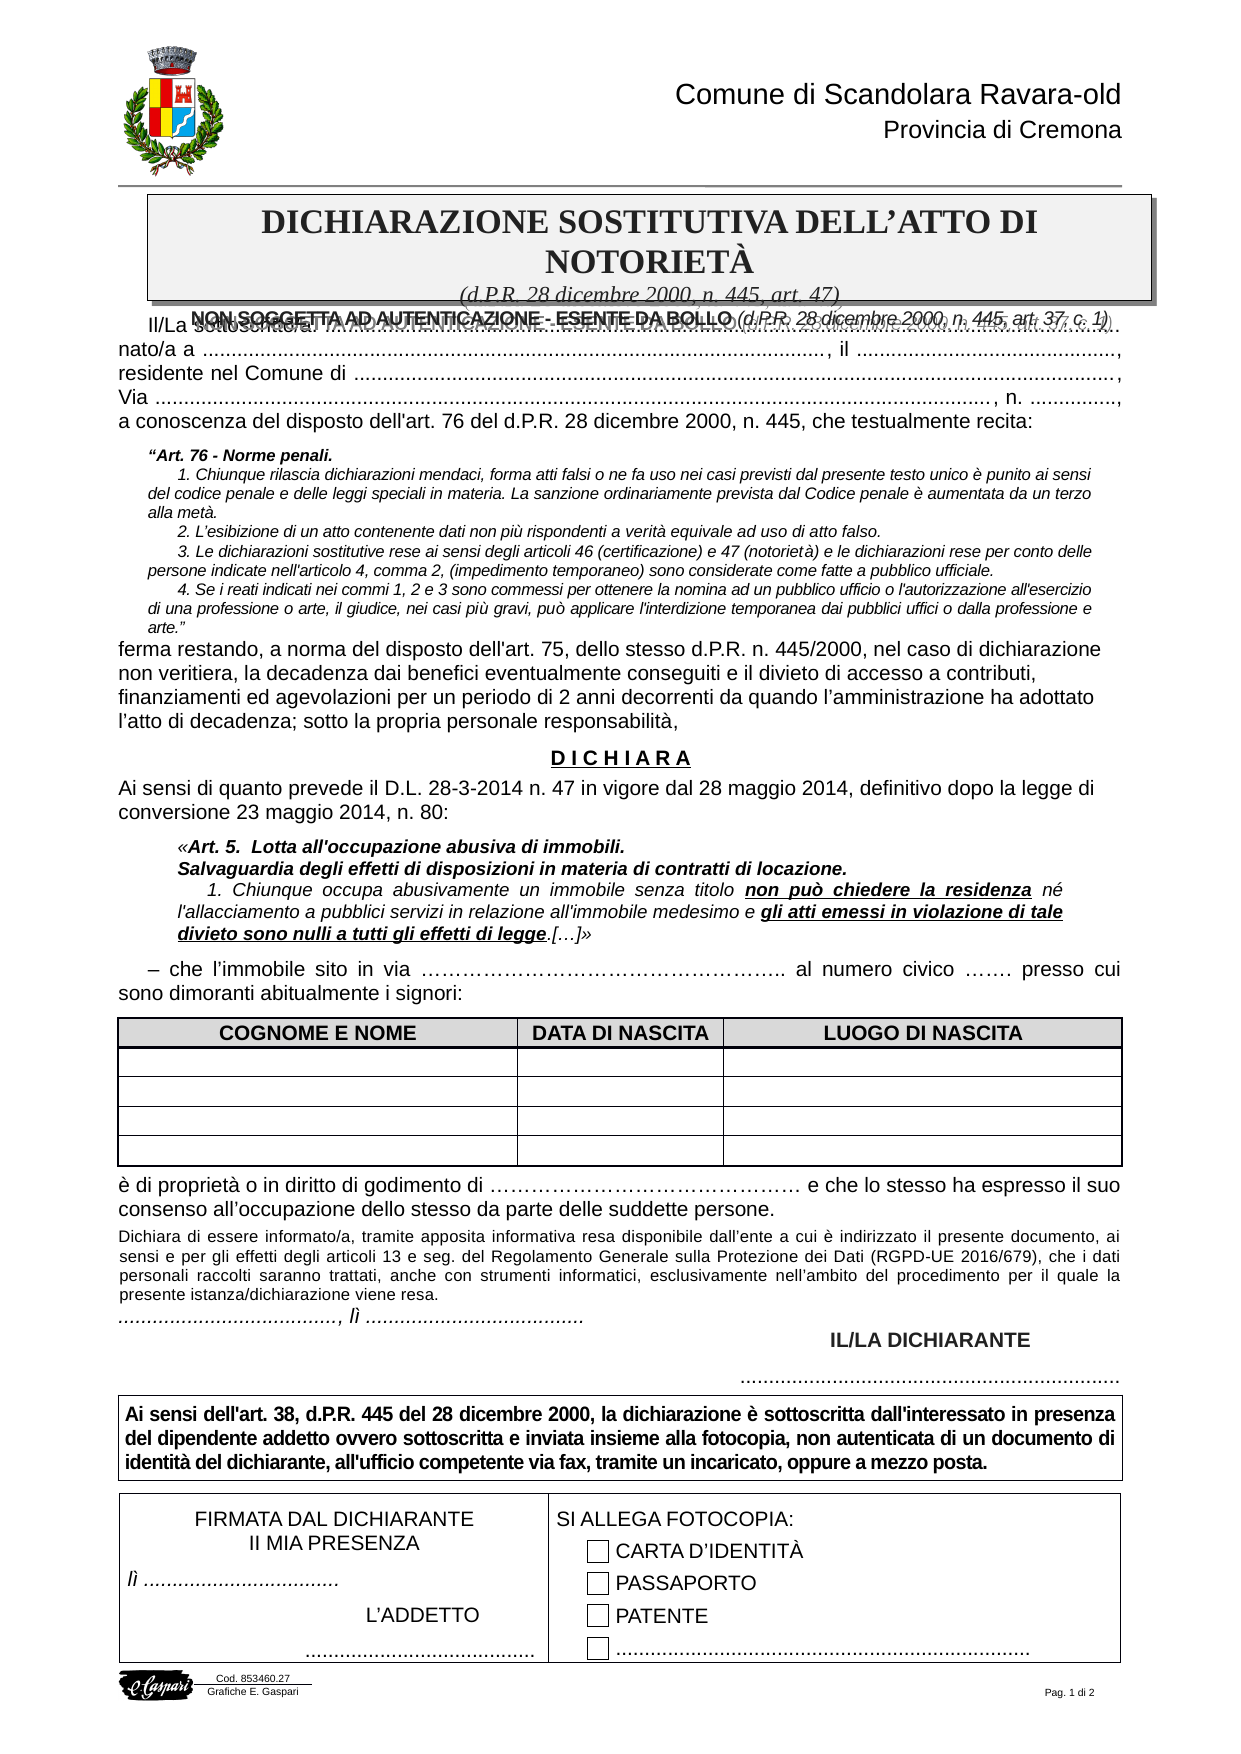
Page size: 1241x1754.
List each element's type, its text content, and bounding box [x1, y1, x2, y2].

table_cell [724, 1107, 1121, 1135]
text Il/La sottoscritto/a. .......................................................................................................................................... nato/a a ............................................................................................................, il ............................................., residente nel Comune di ...................................................................................................................................., Via ................................................................................................................................................., n. ..............., a conoscenza del disposto dell'art. 76 del d.P.R. 28 dicembre 2000, n. 445, che testualmente recita: [118, 313, 1122, 433]
table_cell [724, 1077, 1121, 1106]
text D I C H I A R A [119, 746, 1122, 769]
picture [118, 1669, 194, 1701]
text – che l’immobile sito in via …………………………………………….. al numero civico ……. presso cui sono dimoranti abitualmente i signori: [118, 956, 1122, 1004]
table_cell [119, 1077, 517, 1106]
text 1. Chiunque rilascia dichiarazioni mendaci, forma atti falsi o ne fa uso nei casi previsti dal presente testo unico è punito ai sensi del codice penale e delle leggi speciali in materia. La sanzione ordinariamente prevista dal Codice penale è aumentata da un terzo alla metà. [148, 465, 1093, 522]
table_cell [119, 1136, 517, 1165]
table_cell [518, 1077, 723, 1106]
table_cell [724, 1136, 1121, 1165]
table_header Ai sensi dell'art. 38, d.P.R. 445 del 28 dicembre 2000, la dichiarazione è sottoscritta dall'interessato in presenza del dipendente addetto ovvero sottoscritta e inviata insieme alla fotocopia, non autenticata di un documento di identità del dichiarante, all'ufficio competente via fax, tramite un incaricato, oppure a mezzo posta. [119, 1396, 1122, 1480]
text 2. L’esibizione di un atto contenente dati non più rispondenti a verità equivale ad uso di atto falso. [148, 522, 1093, 541]
text Ai sensi di quanto prevede il D.L. 28-3-2014 n. 47 in vigore dal 28 maggio 2014, definitivo dopo la legge di conversione 23 maggio 2014, n. 80: [118, 776, 1122, 824]
text è di proprietà o in diritto di godimento di ……………………………………… e che lo stesso ha espresso il suo consenso all’occupazione dello stesso da parte delle suddette persone. [118, 1173, 1122, 1221]
list 1. Chiunque occupa abusivamente un immobile senza titolo non può chiedere la residenza né l'allacciamento a pubblici servizi in relazione all'immobile medesimo e gli atti emessi in violazione di tale divieto sono nulli a tutti gli effetti di legge.[…]» [177, 879, 1063, 944]
table_header LUOGO DI NASCITA [724, 1019, 1121, 1046]
text ferma restando, a norma del disposto dell'art. 75, dello stesso d.P.R. n. 445/2000, nel caso di dichiarazione non veritiera, la decadenza dai benefici eventualmente conseguiti e il divieto di accesso a contributi, finanziamenti ed agevolazioni per un periodo di 2 anni decorrenti da quando l’amministrazione ha adottato l’atto di decadenza; sotto la propria personale responsabilità, [118, 637, 1122, 733]
text “Art. 76 - Norme penali. [148, 446, 1093, 465]
table_cell [119, 1049, 517, 1076]
text Comune di Scandolara Ravara-old [224, 77, 1122, 110]
table_header COGNOME E NOME [119, 1019, 517, 1046]
table_cell [518, 1049, 723, 1076]
table_cell [119, 1107, 517, 1135]
text ......................................, lì ...................................... [118, 1304, 1122, 1328]
text .................................................................. [738, 1364, 1122, 1388]
text «Art. 5. Lotta all'occupazione abusiva di immobili. [177, 836, 1063, 858]
text Provincia di Cremona [224, 115, 1122, 144]
table_header DATA DI NASCITA [518, 1019, 723, 1046]
text Dichiara di essere informato/a, tramite apposita informativa resa disponibile dall’ente a cui è indirizzato il presente documento, ai sensi e per gli effetti degli articoli 13 e seg. del Regolamento Generale sulla Protezione dei Dati (RGPD-UE 2016/679), che i dati personali raccolti saranno trattati, anche con strumenti informatici, esclusivamente nell’ambito del procedimento per il quale la presente istanza/dichiarazione viene resa. [118, 1227, 1122, 1304]
table_cell [518, 1136, 723, 1165]
text IL/LA DICHIARANTE [738, 1328, 1122, 1352]
table_cell [724, 1049, 1121, 1076]
picture [122, 46, 224, 178]
table_header FIRMATA DAL DICHIARANTE II MIA PRESENZA lì .................................. L’ADDETTO ........................................ [120, 1494, 548, 1662]
text Salvaguardia degli effetti di disposizioni in materia di contratti di locazione. [177, 858, 1063, 879]
table_header SI ALLEGA FOTOCOPIA: CARTA D’IDENTITÀ PASSAPORTO PATENTE ........................................................................ [549, 1494, 1120, 1662]
text 3. Le dichiarazioni sostitutive rese ai sensi degli articoli 46 (certificazione) e 47 (notorietà) e le dichiarazioni rese per conto delle persone indicate nell'articolo 4, comma 2, (impedimento temporaneo) sono considerate come fatte a pubblico ufficiale. [148, 541, 1093, 580]
text 4. Se i reati indicati nei commi 1, 2 e 3 sono commessi per ottenere la nomina ad un pubblico ufficio o l'autorizzazione all'esercizio di una professione o arte, il giudice, nei casi più gravi, può applicare l'interdizione temporanea dai pubblici uffici o dalla professione e arte.” [148, 580, 1093, 637]
table_cell [518, 1107, 723, 1135]
